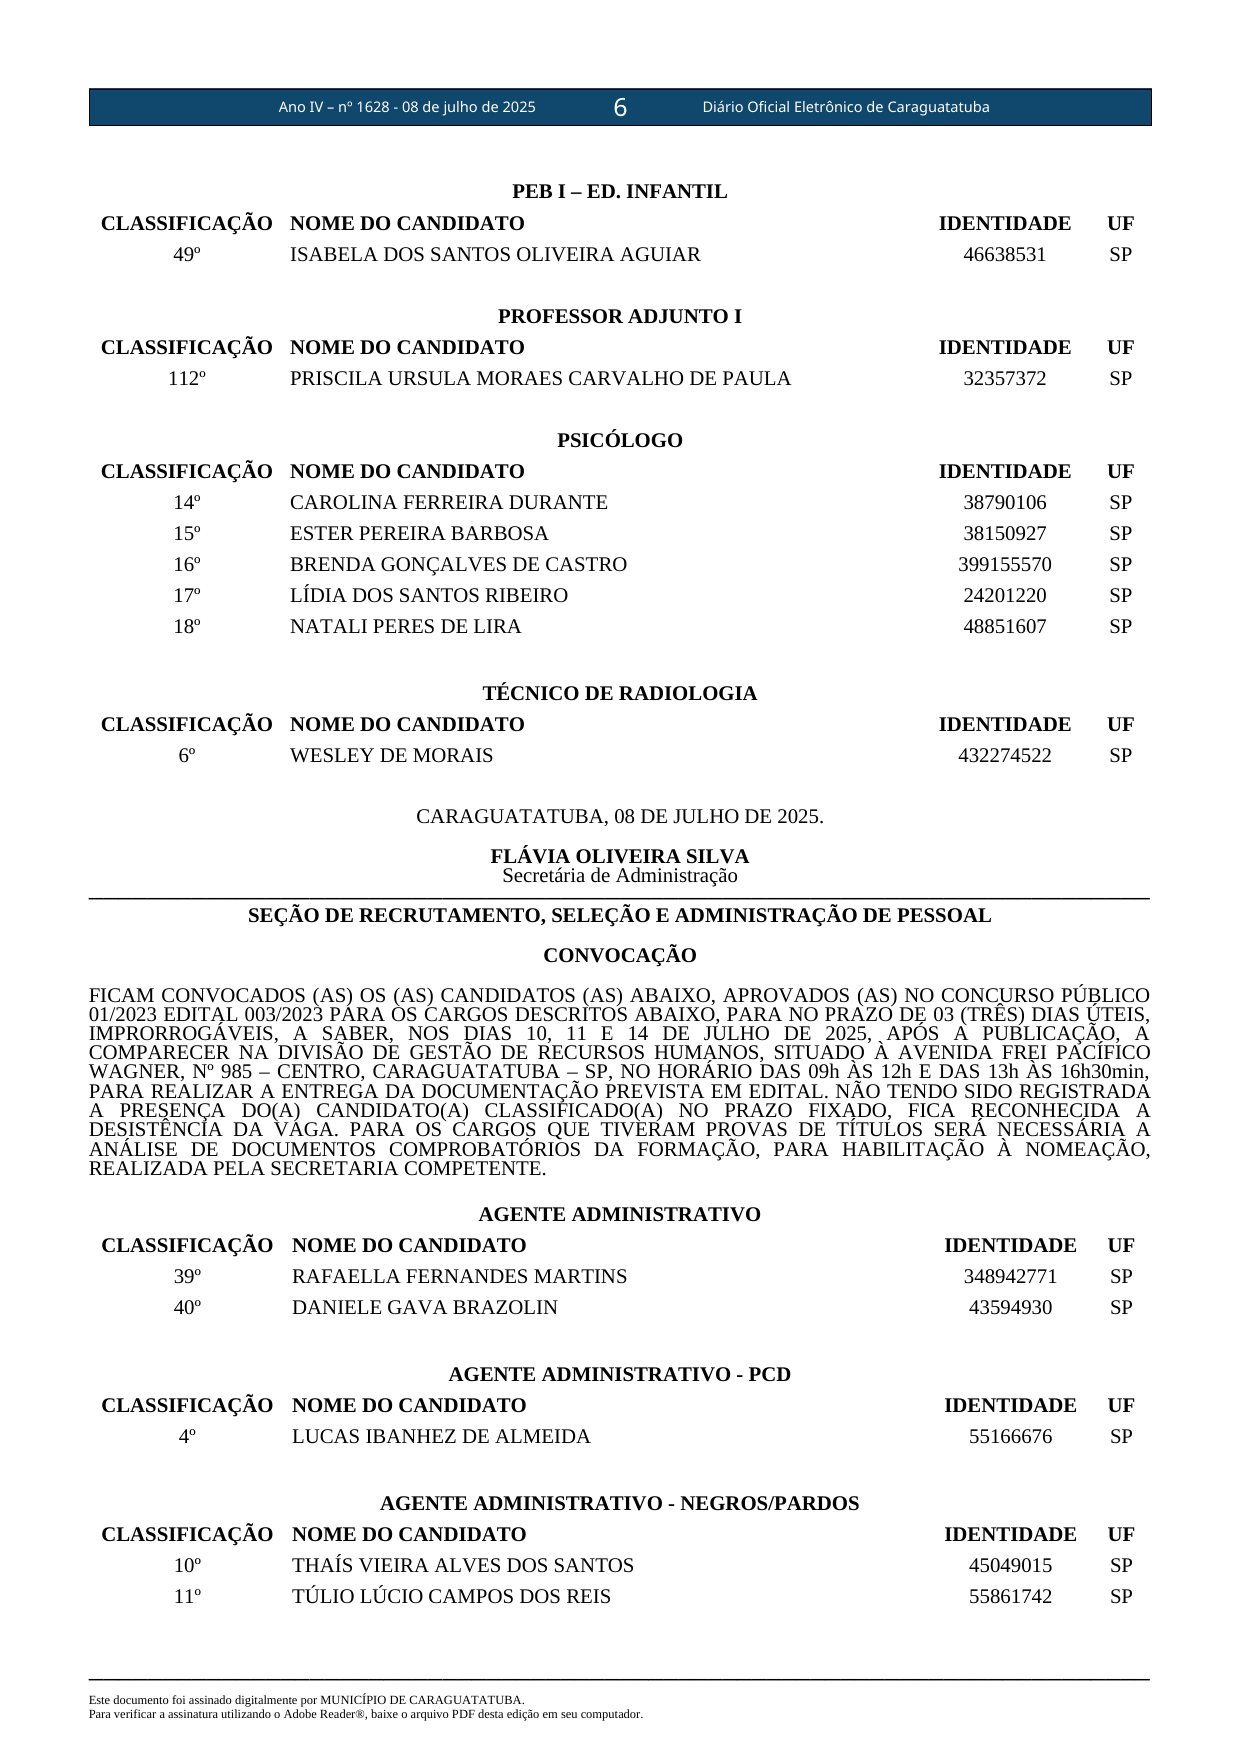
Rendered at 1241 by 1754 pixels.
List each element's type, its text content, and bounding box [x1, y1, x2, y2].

table_cell 49º [90, 240, 284, 271]
table_cell CLASSIFICAÇÃO [89, 1392, 286, 1423]
table_cell [930, 1325, 1092, 1361]
table_cell NOME DO CANDIDATO [284, 209, 919, 240]
table_cell 348942771 [930, 1263, 1092, 1293]
table_cell AGENTE ADMINISTRATIVO - PCD [89, 1361, 1151, 1392]
table_cell 40º [89, 1294, 286, 1324]
table_cell 18º [90, 612, 284, 643]
table_cell 432274522 [919, 741, 1091, 772]
table_cell SP [1091, 519, 1151, 550]
table_cell TÉCNICO DE RADIOLOGIA [90, 679, 1151, 710]
table_cell AGENTE ADMINISTRATIVO - NEGROS/PARDOS [89, 1490, 1151, 1521]
table_cell [284, 271, 919, 302]
table_cell CLASSIFICAÇÃO [90, 333, 284, 364]
table_cell NOME DO CANDIDATO [284, 710, 919, 741]
table_cell NOME DO CANDIDATO [284, 333, 919, 364]
table_cell PEB I – ED. INFANTIL [90, 178, 1151, 209]
table_cell 48851607 [919, 612, 1091, 643]
table_cell [284, 142, 919, 178]
table_cell SP [1092, 1583, 1151, 1614]
table_cell IDENTIDADE [919, 710, 1091, 741]
text FICAM CONVOCADOS (AS) OS (AS) CANDIDATOS (AS) ABAIXO, APROVADOS (AS) NO CONCURSO PÚBLICO 01/2023 EDITAL 003/2023 PARA OS CARGOS DESCRITOS ABAIXO, PARA NO PRAZO DE 03 (TRÊS) DIAS ÚTEIS, IMPRORROGÁVEIS, A SABER, NOS DIAS 10, 11 E 14 DE JULHO DE 2025, APÓS A PUBLICAÇÃO, A COMPARECER NA DIVISÃO DE GESTÃO DE RECURSOS HUMANOS, SITUADO À AVENIDA FREI PACÍFICO WAGNER, Nº 985 – CENTRO, CARAGUATATUBA – SP, NO HORÁRIO DAS 09h ÀS 12h E DAS 13h ÀS 16h30min, PARA REALIZAR A ENTREGA DA DOCUMENTAÇÃO PREVISTA EM EDITAL. NÃO TENDO SIDO REGISTRADA A PRESENÇA DO(A) CANDIDATO(A) CLASSIFICADO(A) NO PRAZO FIXADO, FICA RECONHECIDA A DESISTÊNCIA DA VAGA. PARA OS CARGOS QUE TIVERAM PROVAS DE TÍTULOS SERÁ NECESSÁRIA A ANÁLISE DE DOCUMENTOS COMPROBATÓRIOS DA FORMAÇÃO, PARA HABILITAÇÃO À NOMEAÇÃO, REALIZADA PELA SECRETARIA COMPETENTE. [88, 987, 1152, 1180]
table_cell IDENTIDADE [930, 1231, 1092, 1262]
table_cell 39º [89, 1263, 286, 1293]
table_cell [1091, 395, 1151, 426]
table_cell BRENDA GONÇALVES DE CASTRO [284, 550, 919, 581]
table_cell [919, 271, 1091, 302]
table_cell IDENTIDADE [919, 209, 1091, 240]
table_cell [1092, 1325, 1151, 1361]
table_cell 4º [89, 1423, 286, 1454]
table_cell [286, 1614, 929, 1650]
table_cell 10º [89, 1552, 286, 1583]
table_cell [1091, 643, 1151, 679]
table_cell UF [1091, 209, 1151, 240]
table_cell [90, 142, 284, 178]
table_cell [919, 142, 1091, 178]
text ──────────────────────────────────────────────────────────────────────── [88, 886, 1152, 908]
table_cell [1092, 1454, 1151, 1489]
table_cell PSICÓLOGO [90, 426, 1151, 457]
table_cell SP [1092, 1263, 1151, 1293]
table_cell SP [1091, 488, 1151, 519]
table_cell [89, 1454, 286, 1489]
table_cell [286, 1325, 929, 1361]
table_cell PRISCILA URSULA MORAES CARVALHO DE PAULA [284, 364, 919, 395]
table_cell 55166676 [930, 1423, 1092, 1454]
table_cell NOME DO CANDIDATO [286, 1521, 929, 1552]
table_cell IDENTIDADE [930, 1521, 1092, 1552]
table_cell CLASSIFICAÇÃO [90, 457, 284, 488]
table_cell 32357372 [919, 364, 1091, 395]
table_cell TÚLIO LÚCIO CAMPOS DOS REIS [286, 1583, 929, 1614]
table_cell SP [1091, 364, 1151, 395]
table_cell [919, 395, 1091, 426]
table_cell 112º [90, 364, 284, 395]
table_cell [930, 1614, 1092, 1650]
table_cell [1091, 271, 1151, 302]
table_cell [284, 643, 919, 679]
table_cell NATALI PERES DE LIRA [284, 612, 919, 643]
table_cell CLASSIFICAÇÃO [90, 209, 284, 240]
table_cell 16º [90, 550, 284, 581]
table_cell WESLEY DE MORAIS [284, 741, 919, 772]
table_cell 15º [90, 519, 284, 550]
table_cell ISABELA DOS SANTOS OLIVEIRA AGUIAR [284, 240, 919, 271]
table_cell IDENTIDADE [919, 457, 1091, 488]
table_cell SP [1091, 741, 1151, 772]
table_cell [919, 643, 1091, 679]
table_cell LUCAS IBANHEZ DE ALMEIDA [286, 1423, 929, 1454]
table_cell IDENTIDADE [919, 333, 1091, 364]
table_cell 46638531 [919, 240, 1091, 271]
table_cell [930, 1454, 1092, 1489]
table_cell [284, 395, 919, 426]
text Secretária de Administração [88, 867, 1152, 886]
table_cell [286, 1454, 929, 1489]
table_cell 38790106 [919, 488, 1091, 519]
table_cell [89, 1614, 286, 1650]
table_cell DANIELE GAVA BRAZOLIN [286, 1294, 929, 1324]
table_cell 45049015 [930, 1552, 1092, 1583]
table_cell 17º [90, 581, 284, 612]
table_cell LÍDIA DOS SANTOS RIBEIRO [284, 581, 919, 612]
table_cell 14º [90, 488, 284, 519]
table_cell SP [1091, 240, 1151, 271]
table_cell 11º [89, 1583, 286, 1614]
table_cell 399155570 [919, 550, 1091, 581]
table_cell 6º [90, 741, 284, 772]
table_cell SP [1092, 1423, 1151, 1454]
table_cell THAÍS VIEIRA ALVES DOS SANTOS [286, 1552, 929, 1583]
text CONVOCAÇÃO [88, 947, 1152, 967]
table_cell IDENTIDADE [930, 1392, 1092, 1423]
table_cell [89, 1325, 286, 1361]
table_cell RAFAELLA FERNANDES MARTINS [286, 1263, 929, 1293]
table_cell 43594930 [930, 1294, 1092, 1324]
table_cell NOME DO CANDIDATO [286, 1392, 929, 1423]
table_header AGENTE ADMINISTRATIVO [89, 1200, 1151, 1231]
table_cell [1091, 142, 1151, 178]
table_cell [90, 643, 284, 679]
table_cell UF [1091, 333, 1151, 364]
table_cell CLASSIFICAÇÃO [89, 1231, 286, 1262]
table_cell 55861742 [930, 1583, 1092, 1614]
table_cell 38150927 [919, 519, 1091, 550]
table_cell [90, 395, 284, 426]
table_cell UF [1091, 457, 1151, 488]
text CARAGUATATUBA, 08 DE JULHO DE 2025. [88, 808, 1152, 827]
table_cell UF [1092, 1392, 1151, 1423]
table_cell CAROLINA FERREIRA DURANTE [284, 488, 919, 519]
table_cell SP [1091, 550, 1151, 581]
table_cell SP [1092, 1552, 1151, 1583]
text FLÁVIA OLIVEIRA SILVA [88, 848, 1152, 867]
table_cell PROFESSOR ADJUNTO I [90, 302, 1151, 333]
table_cell SP [1091, 581, 1151, 612]
table_cell CLASSIFICAÇÃO [89, 1521, 286, 1552]
table_cell NOME DO CANDIDATO [284, 457, 919, 488]
table_cell UF [1091, 710, 1151, 741]
table_cell UF [1092, 1521, 1151, 1552]
table_cell [90, 271, 284, 302]
table_cell 24201220 [919, 581, 1091, 612]
table_cell [1092, 1614, 1151, 1650]
table_cell SP [1091, 612, 1151, 643]
table_cell NOME DO CANDIDATO [286, 1231, 929, 1262]
table_cell ESTER PEREIRA BARBOSA [284, 519, 919, 550]
table_cell SP [1092, 1294, 1151, 1324]
text SEÇÃO DE RECRUTAMENTO, SELEÇÃO E ADMINISTRAÇÃO DE PESSOAL [88, 908, 1152, 927]
table_cell UF [1092, 1231, 1151, 1262]
table_cell CLASSIFICAÇÃO [90, 710, 284, 741]
